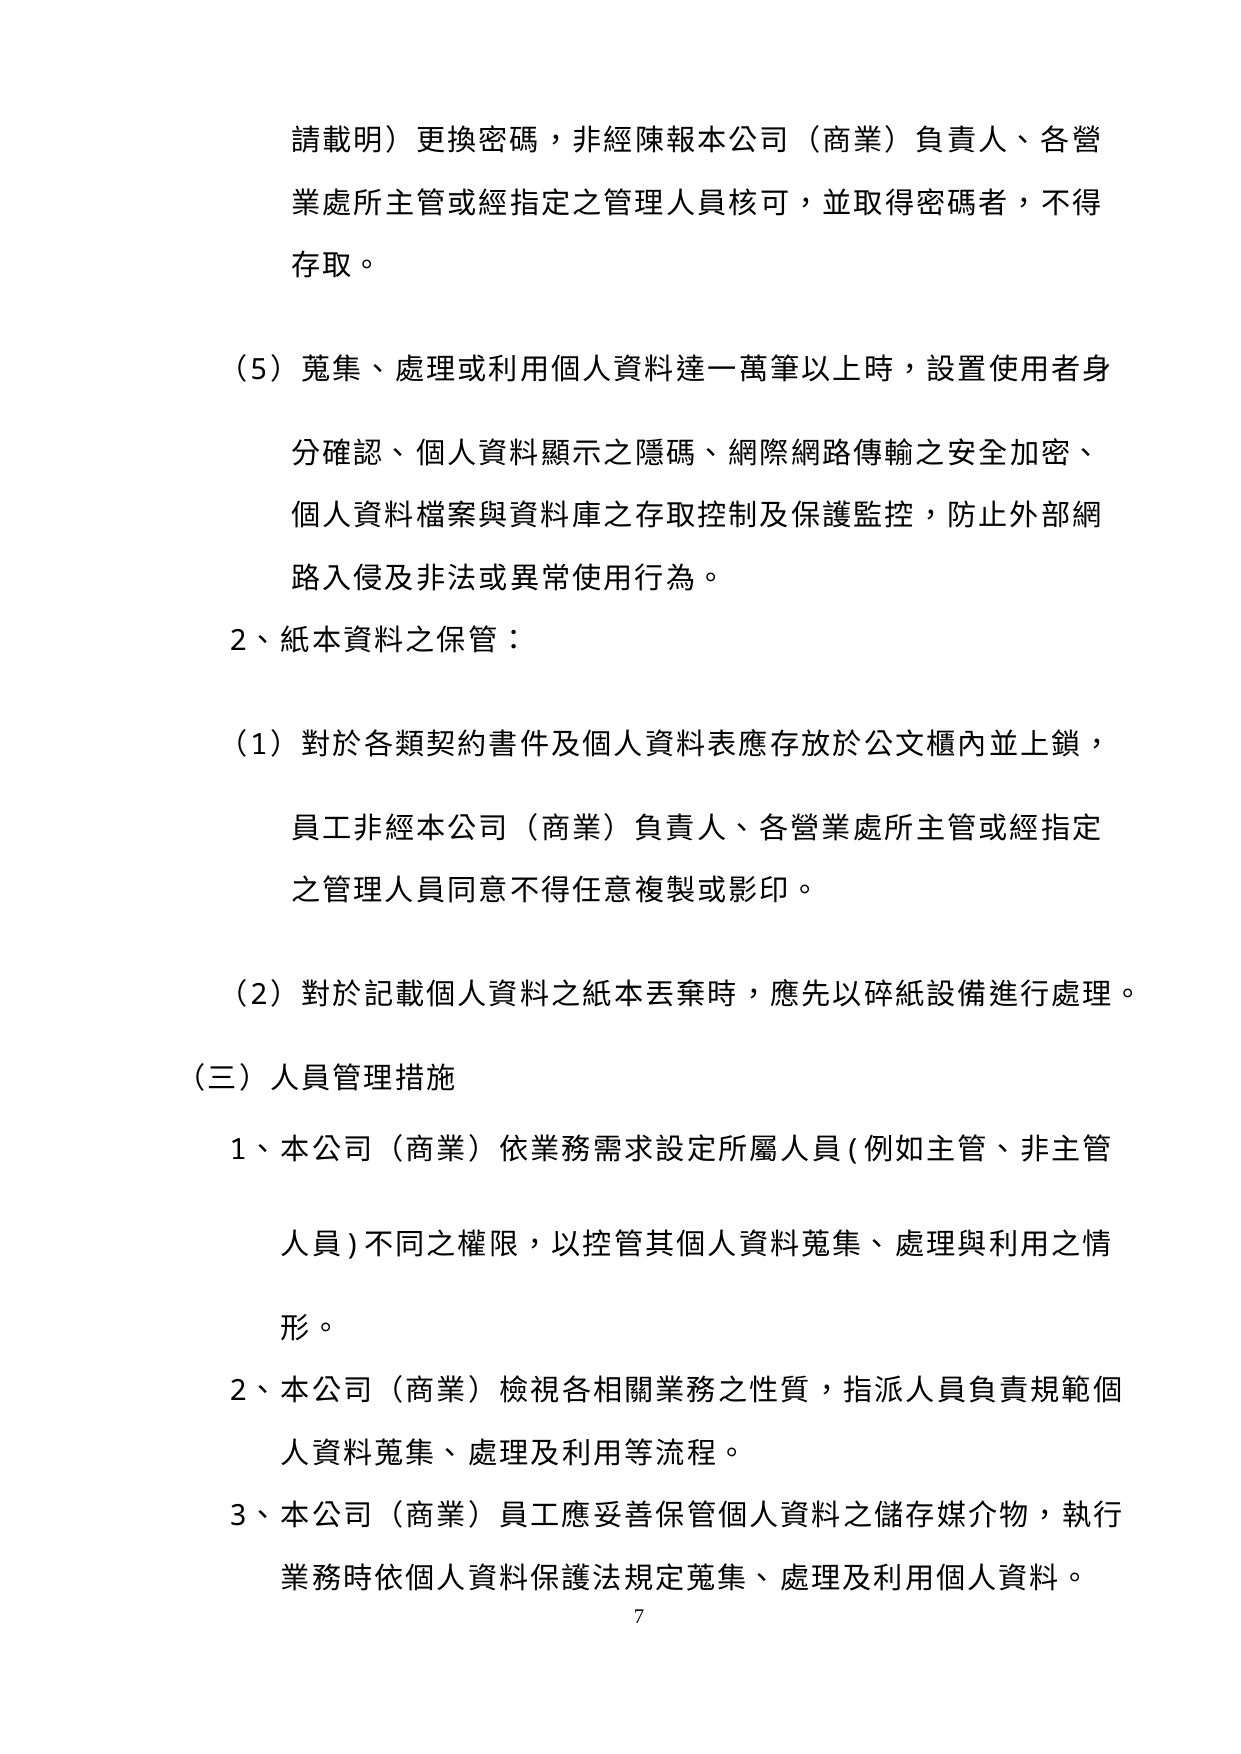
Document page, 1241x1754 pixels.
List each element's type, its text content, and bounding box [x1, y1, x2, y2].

text 2、本公司（商業）檢視各相關業務之性質，指派人員負責規範個人資料蒐集、處理及利用等流程。 [227, 1346, 1123, 1471]
text （1）對於各類契約書件及個人資料表應存放於公文櫃內並上鎖，員工非經本公司（商業）負責人、各營業處所主管或經指定之管理人員同意不得任意複製或影印。 [214, 659, 1123, 909]
text 請載明）更換密碼，非經陳報本公司（商業）負責人、各營業處所主管或經指定之管理人員核可，並取得密碼者，不得存取。 [214, 96, 1123, 284]
text 3、本公司（商業）員工應妥善保管個人資料之儲存媒介物，執行業務時依個人資料保護法規定蒐集、處理及利用個人資料。 [227, 1471, 1123, 1596]
text （三）人員管理措施 [171, 1034, 1123, 1096]
text （5）蒐集、處理或利用個人資料達一萬筆以上時，設置使用者身分確認、個人資料顯示之隱碼、網際網路傳輸之安全加密、個人資料檔案與資料庫之存取控制及保護監控，防止外部網路入侵及非法或異常使用行為。 [214, 284, 1123, 596]
text 1、本公司（商業）依業務需求設定所屬人員(例如主管、非主管人員)不同之權限，以控管其個人資料蒐集、處理與利用之情形。 [227, 1096, 1123, 1346]
text （2）對於記載個人資料之紙本丟棄時，應先以碎紙設備進行處理。 [214, 909, 1123, 1034]
text 2、紙本資料之保管： [227, 596, 1123, 659]
